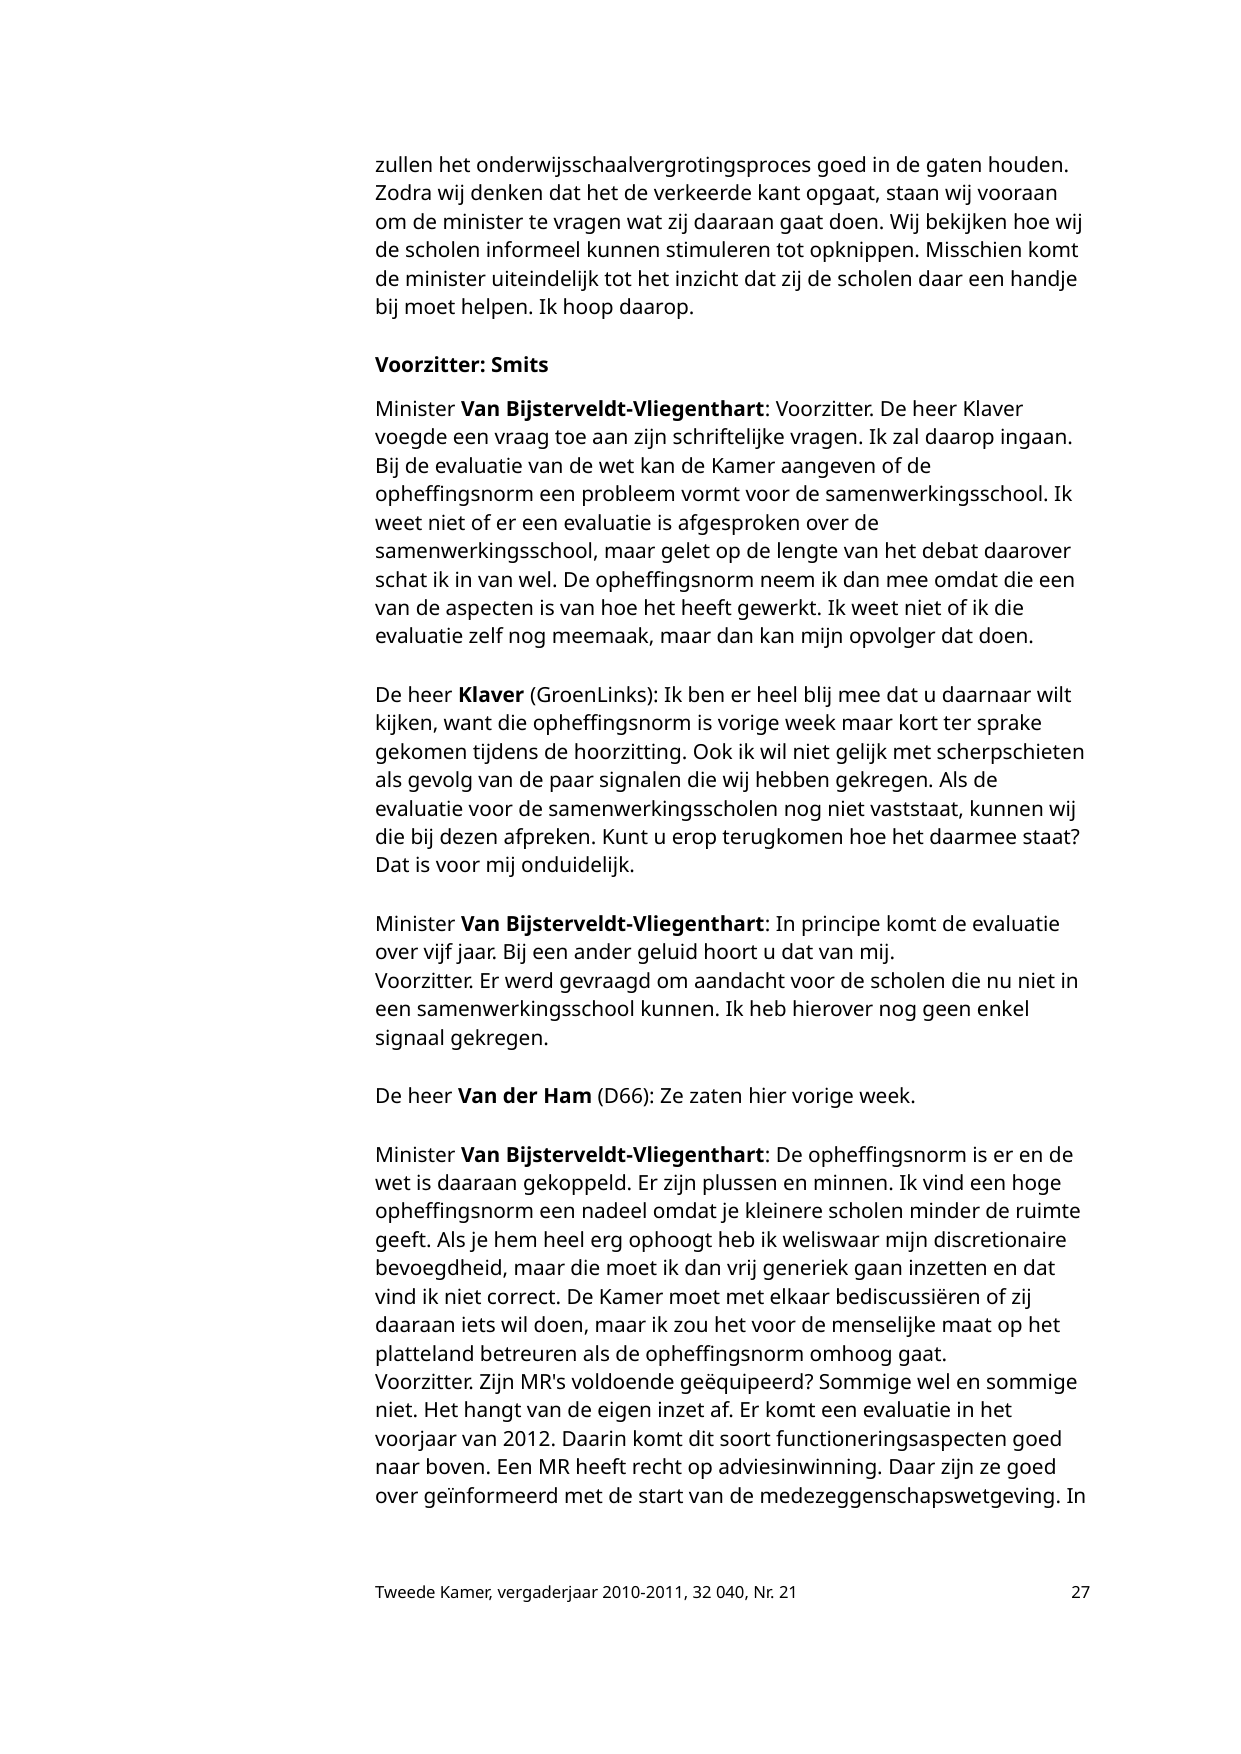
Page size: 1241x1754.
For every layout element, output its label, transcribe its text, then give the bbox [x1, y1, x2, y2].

text Voorzitter. Zijn MR's voldoende geëquipeerd? Sommige wel en sommige niet. Het hangt van de eigen inzet af. Er komt een evaluatie in het voorjaar van 2012. Daarin komt dit soort functioneringsaspecten goed naar boven. Een MR heeft recht op adviesinwinning. Daar zijn ze goed over geïnformeerd met de start van de medezeggenschapswetgeving. In [375, 1367, 1090, 1509]
text Minister Van Bijsterveldt-Vliegenthart: In principe komt de evaluatie over vijf jaar. Bij een ander geluid hoort u dat van mij. [375, 909, 1090, 966]
text De heer Klaver (GroenLinks): Ik ben er heel blij mee dat u daarnaar wilt kijken, want die opheffingsnorm is vorige week maar kort ter sprake gekomen tijdens de hoorzitting. Ook ik wil niet gelijk met scherpschieten als gevolg van de paar signalen die wij hebben gekregen. Als de evaluatie voor de samenwerkingsscholen nog niet vaststaat, kunnen wij die bij dezen afpreken. Kunt u erop terugkomen hoe het daarmee staat? Dat is voor mij onduidelijk. [375, 680, 1090, 879]
text Voorzitter: Smits [375, 351, 1090, 379]
text zullen het onderwijsschaalvergrotingsproces goed in de gaten houden. Zodra wij denken dat het de verkeerde kant opgaat, staan wij vooraan om de minister te vragen wat zij daaraan gaat doen. Wij bekijken hoe wij de scholen informeel kunnen stimuleren tot opknippen. Misschien komt de minister uiteindelijk tot het inzicht dat zij de scholen daar een handje bij moet helpen. Ik hoop daarop. [375, 150, 1090, 321]
text Minister Van Bijsterveldt-Vliegenthart: Voorzitter. De heer Klaver voegde een vraag toe aan zijn schriftelijke vragen. Ik zal daarop ingaan. Bij de evaluatie van de wet kan de Kamer aangeven of de opheffingsnorm een probleem vormt voor de samenwerkingsschool. Ik weet niet of er een evaluatie is afgesproken over de samenwerkingsschool, maar gelet op de lengte van het debat daarover schat ik in van wel. De opheffingsnorm neem ik dan mee omdat die een van de aspecten is van hoe het heeft gewerkt. Ik weet niet of ik die evaluatie zelf nog meemaak, maar dan kan mijn opvolger dat doen. [375, 394, 1090, 650]
text De heer Van der Ham (D66): Ze zaten hier vorige week. [375, 1081, 1090, 1110]
text Minister Van Bijsterveldt-Vliegenthart: De opheffingsnorm is er en de wet is daaraan gekoppeld. Er zijn plussen en minnen. Ik vind een hoge opheffingsnorm een nadeel omdat je kleinere scholen minder de ruimte geeft. Als je hem heel erg ophoogt heb ik weliswaar mijn discretionaire bevoegdheid, maar die moet ik dan vrij generiek gaan inzetten en dat vind ik niet correct. De Kamer moet met elkaar bediscussiëren of zij daaraan iets wil doen, maar ik zou het voor de menselijke maat op het platteland betreuren als de opheffingsnorm omhoog gaat. [375, 1140, 1090, 1367]
text Voorzitter. Er werd gevraagd om aandacht voor de scholen die nu niet in een samenwerkingsschool kunnen. Ik heb hierover nog geen enkel signaal gekregen. [375, 966, 1090, 1051]
